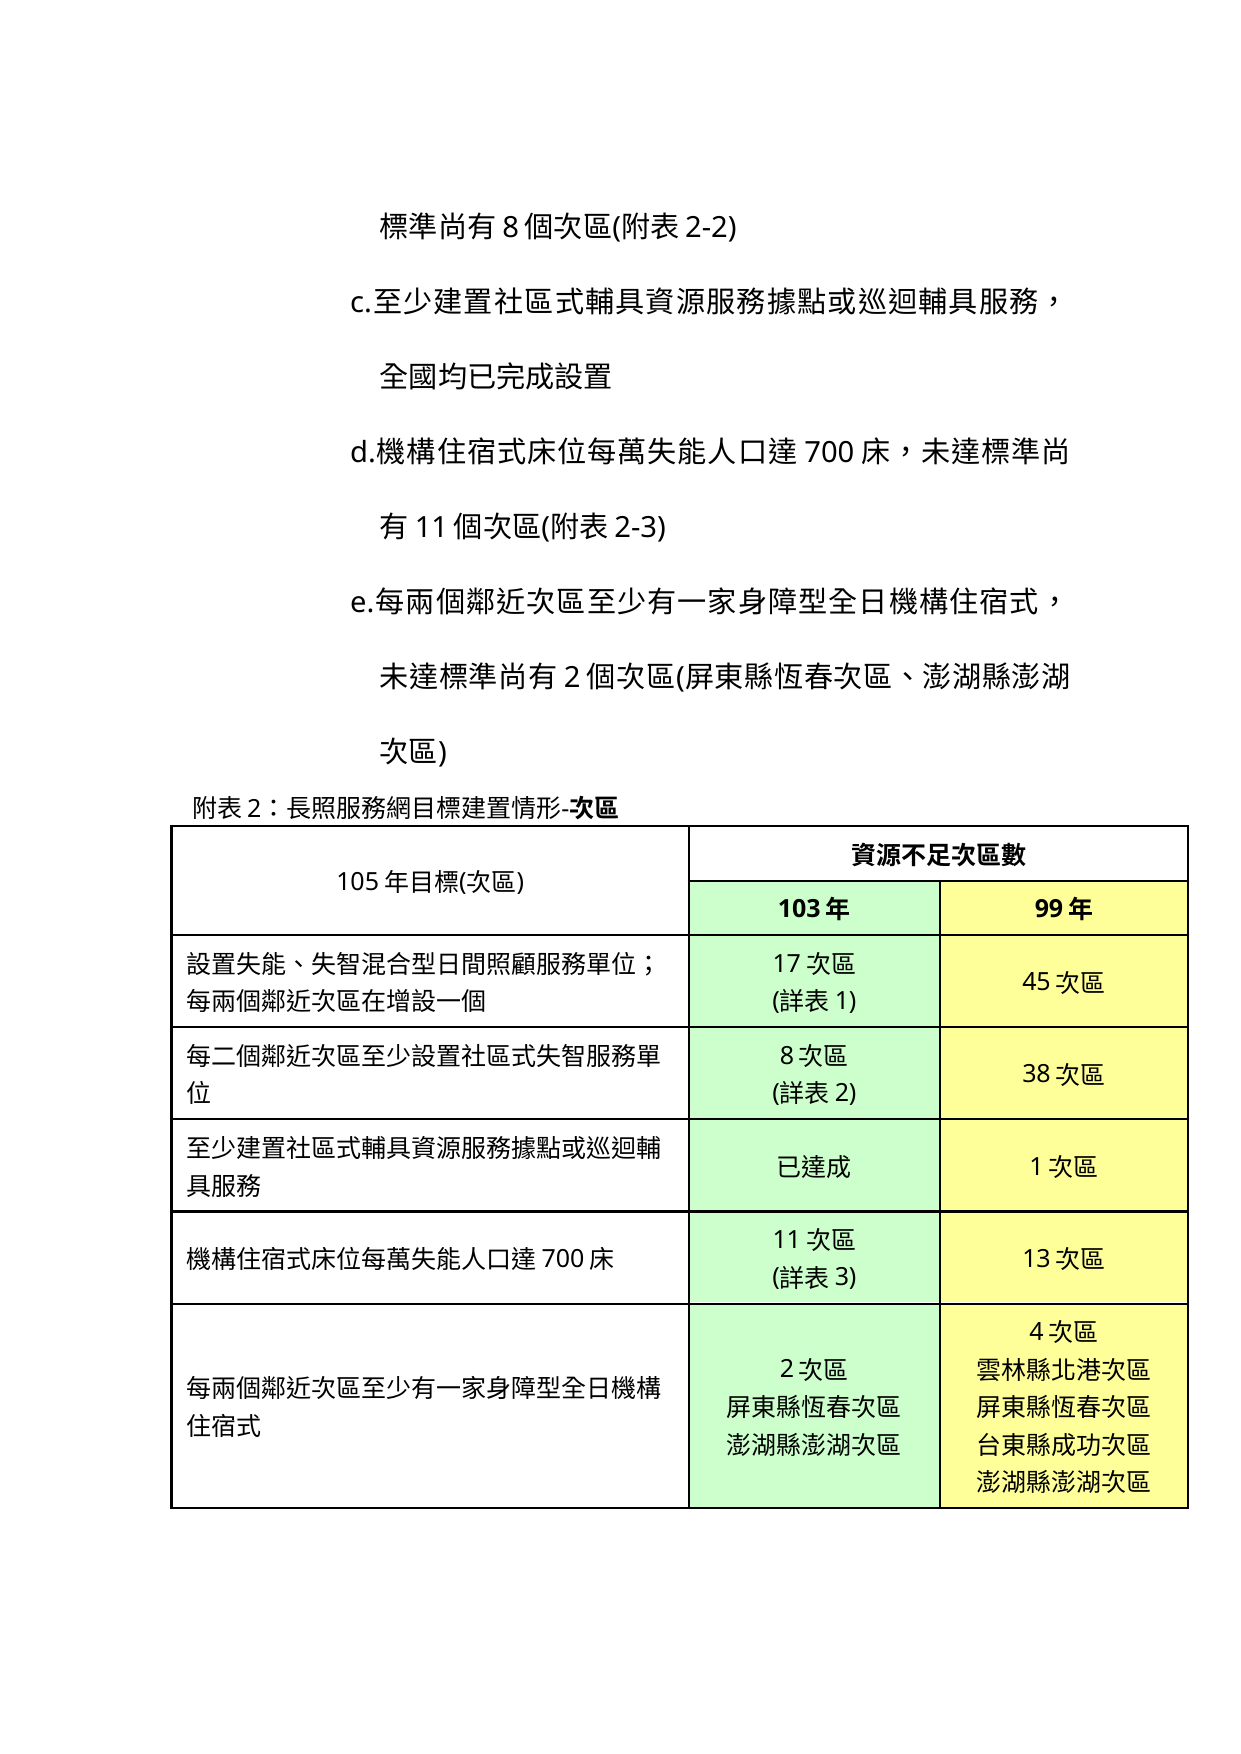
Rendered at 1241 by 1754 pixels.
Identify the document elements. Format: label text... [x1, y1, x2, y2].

text 標準尚有8個次區(附表2-2) [350, 187, 1071, 262]
text e.每兩個鄰近次區至少有一家身障型全日機構住宿式，未達標準尚有2個次區(屏東縣恆春次區、澎湖縣澎湖次區) [350, 562, 1071, 787]
table_cell 45次區 [941, 936, 1187, 1026]
text 附表2：長照服務網目標建置情形-次區 [192, 787, 1071, 825]
table_cell 99年 [941, 882, 1187, 934]
table_cell 至少建置社區式輔具資源服務據點或巡迴輔具服務 [173, 1120, 688, 1210]
table_cell 4次區 雲林縣北港次區 屏東縣恆春次區 台東縣成功次區 澎湖縣澎湖次區 [941, 1305, 1187, 1507]
table_header 資源不足次區數 [690, 827, 1187, 879]
table_cell 103年 [690, 882, 939, 934]
table_cell 8次區 (詳表2) [690, 1028, 939, 1118]
text d.機構住宿式床位每萬失能人口達700床，未達標準尚有11個次區(附表2-3) [350, 412, 1071, 562]
table_cell 已達成 [690, 1120, 939, 1210]
table_cell 17次區 (詳表1) [690, 936, 939, 1026]
text c.至少建置社區式輔具資源服務據點或巡迴輔具服務，全國均已完成設置 [350, 262, 1071, 412]
table_cell 38次區 [941, 1028, 1187, 1118]
table_cell 2次區 屏東縣恆春次區 澎湖縣澎湖次區 [690, 1305, 939, 1507]
table_cell 設置失能、失智混合型日間照顧服務單位；每兩個鄰近次區在增設一個 [173, 936, 688, 1026]
table_cell 11次區 (詳表3) [690, 1213, 939, 1302]
table_header 105年目標(次區) [173, 827, 688, 934]
table_cell 每二個鄰近次區至少設置社區式失智服務單位 [173, 1028, 688, 1118]
table_cell 13次區 [941, 1213, 1187, 1302]
table_cell 機構住宿式床位每萬失能人口達700床 [173, 1213, 688, 1302]
table_cell 1次區 [941, 1120, 1187, 1210]
table_cell 每兩個鄰近次區至少有一家身障型全日機構住宿式 [173, 1305, 688, 1507]
